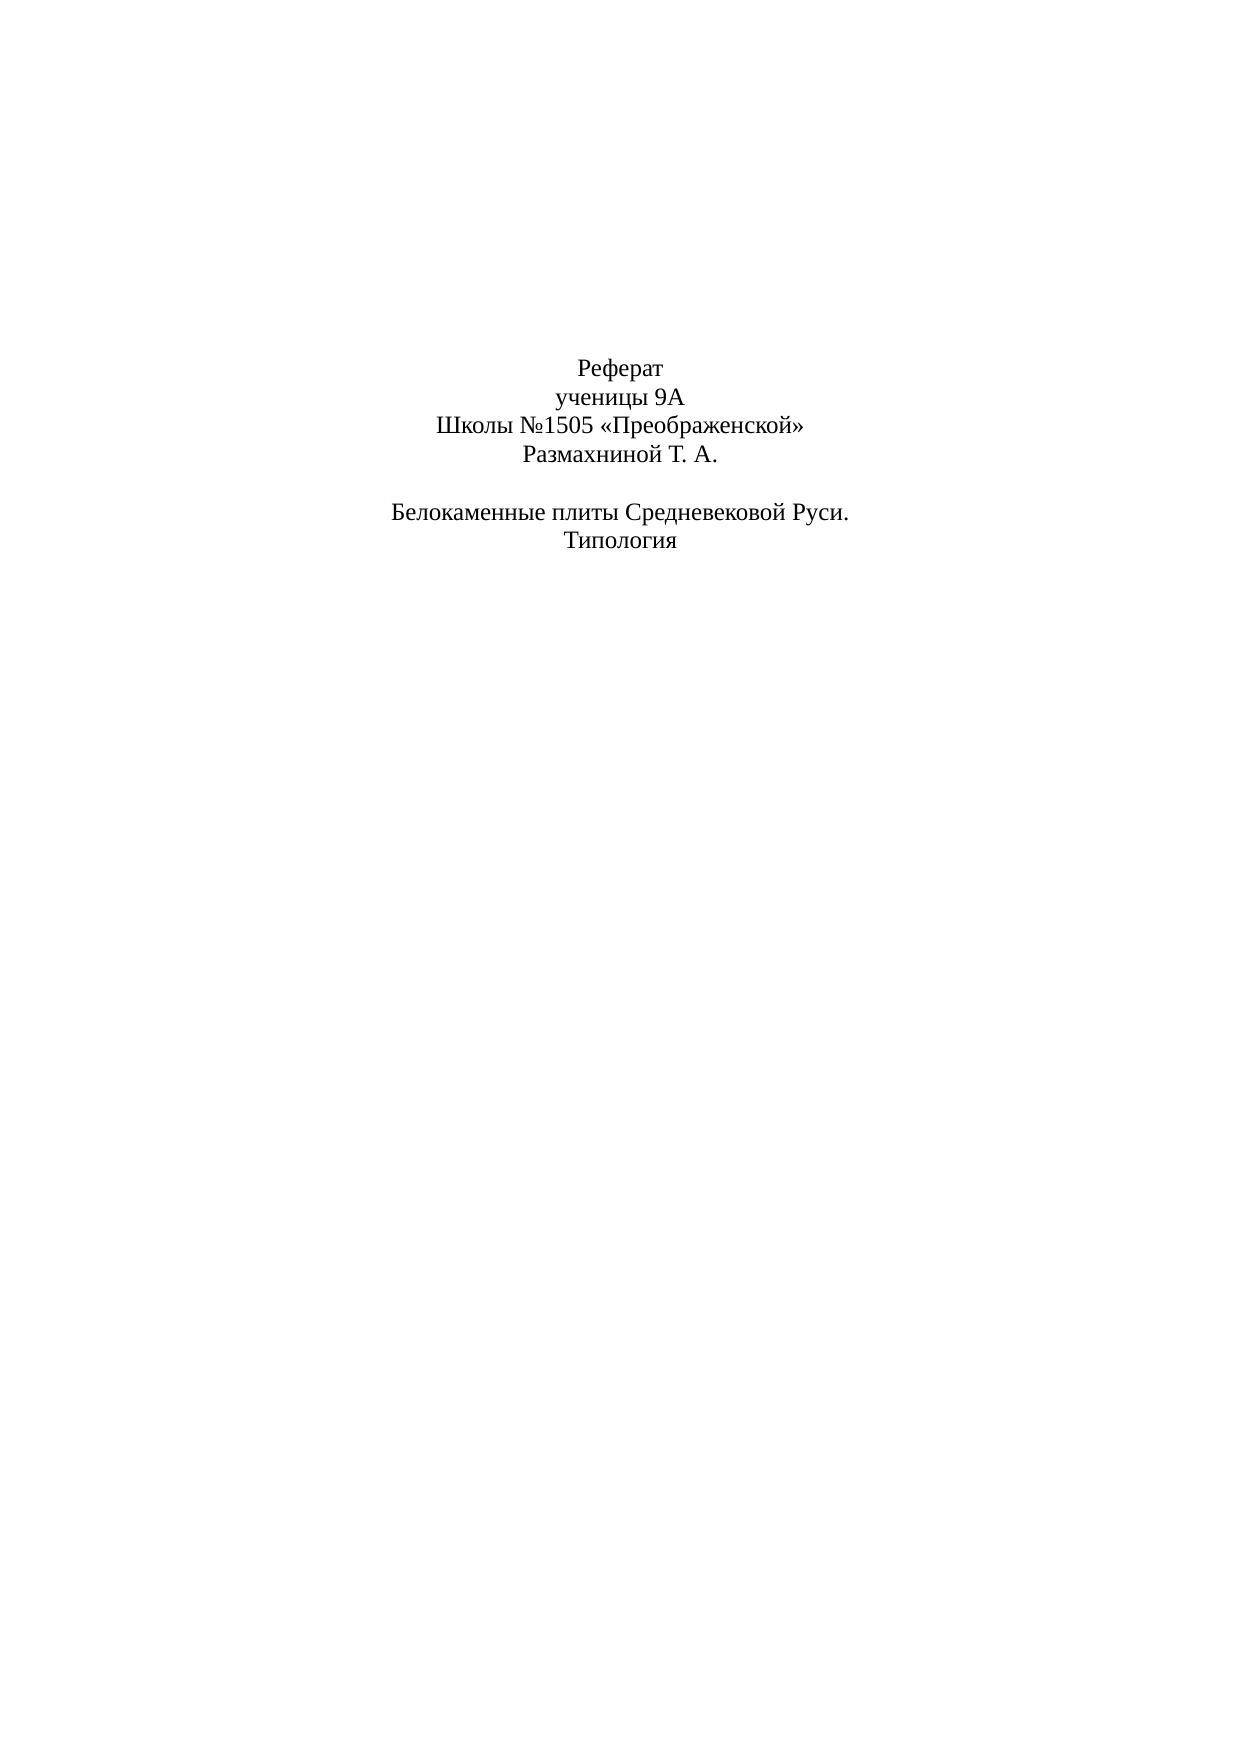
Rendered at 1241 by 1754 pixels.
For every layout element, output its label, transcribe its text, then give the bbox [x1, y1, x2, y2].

text Реферат [118, 353, 1122, 382]
text Белокаменные плиты Средневековой Руси. [118, 497, 1122, 526]
text Типология [118, 526, 1122, 554]
text ученицы 9А [118, 382, 1122, 411]
text Школы №1505 «Преображенской» [118, 411, 1122, 439]
text Размахниной Т. А. [118, 439, 1122, 468]
